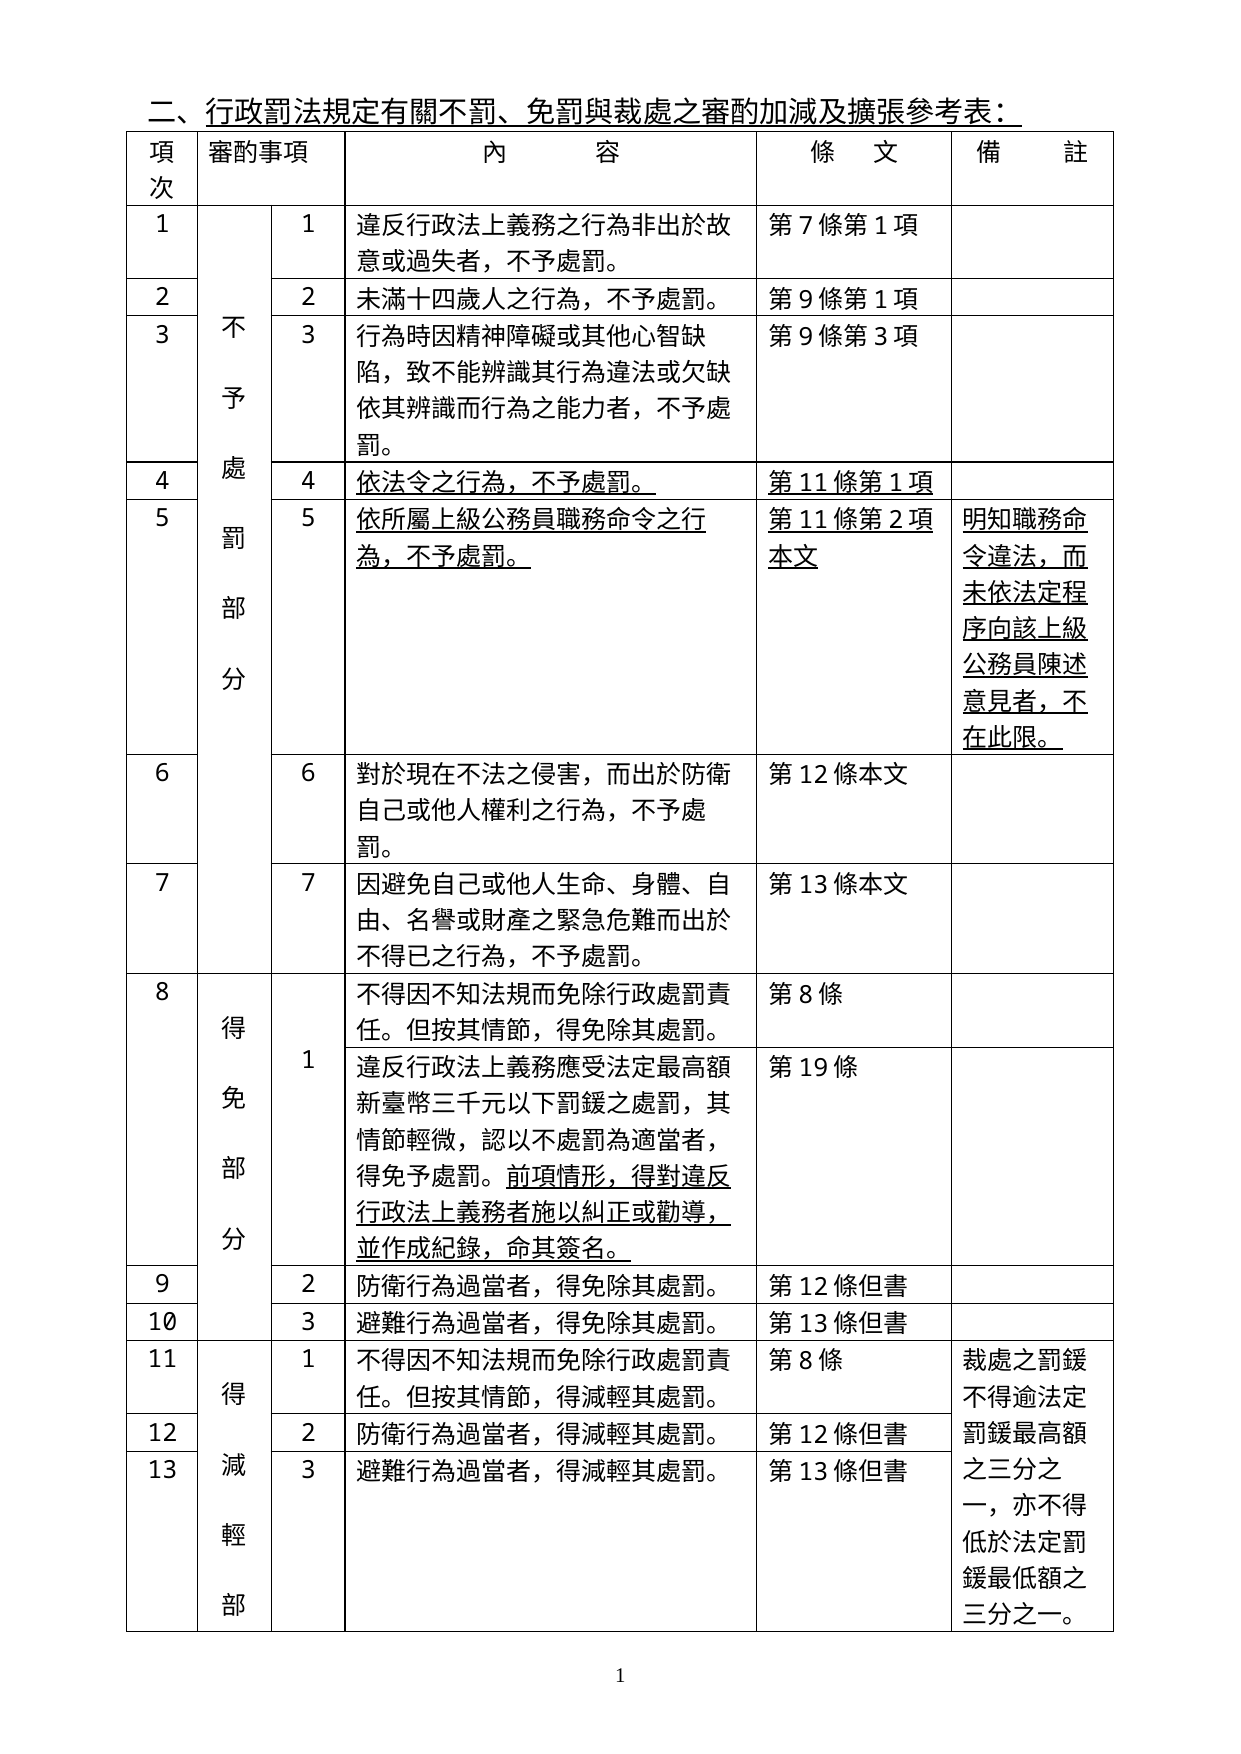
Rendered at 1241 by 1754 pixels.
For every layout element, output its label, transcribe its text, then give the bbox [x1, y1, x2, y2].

table_cell 依法令之行為，不予處罰。 [346, 463, 756, 499]
table_cell 第13條本文 [757, 864, 951, 973]
table_cell 5 [127, 500, 197, 753]
table_cell 未滿十四歲人之行為，不予處罰。 [346, 279, 756, 315]
table_cell 6 [272, 755, 344, 863]
table_cell 第9條第3項 [757, 316, 951, 461]
table_cell 不得因不知法規而免除行政處罰責任。但按其情節，得免除其處罰。 [346, 974, 756, 1047]
table_cell 第11條第1項 [757, 463, 951, 499]
table_cell 3 [272, 1304, 344, 1340]
table_cell 不 予 處 罰 部 分 [198, 206, 271, 973]
table_cell 4 [272, 463, 344, 499]
table_cell 2 [272, 1414, 344, 1451]
table_cell [952, 1266, 1113, 1302]
table_cell 1 [272, 1341, 344, 1413]
table_cell 第12條本文 [757, 755, 951, 863]
table_cell [952, 755, 1113, 863]
table_cell 1 [272, 206, 344, 278]
table_header 審酌事項 [198, 132, 344, 204]
table_cell 11 [127, 1341, 197, 1413]
table_cell 不得因不知法規而免除行政處罰責任。但按其情節，得減輕其處罰。 [346, 1341, 756, 1413]
table_header 內 容 [346, 132, 756, 204]
table_cell 第8條 [757, 974, 951, 1047]
table_cell 第11條第2項本文 [757, 500, 951, 753]
table_cell 1 [272, 974, 344, 1265]
table_cell [952, 463, 1113, 499]
table_cell 第13條但書 [757, 1304, 951, 1340]
table_cell [952, 206, 1113, 278]
table_cell 防衛行為過當者，得免除其處罰。 [346, 1266, 756, 1302]
table_cell 9 [127, 1266, 197, 1302]
table_cell 違反行政法上義務應受法定最高額新臺幣三千元以下罰鍰之處罰，其情節輕微，認以不處罰為適當者，得免予處罰。前項情形，得對違反行政法上義務者施以糾正或勸導，並作成紀錄，命其簽名。 [346, 1048, 756, 1265]
table_cell 12 [127, 1414, 197, 1451]
table_cell 8 [127, 974, 197, 1265]
table_header 項次 [127, 132, 197, 204]
table_cell 防衛行為過當者，得減輕其處罰。 [346, 1414, 756, 1451]
table_cell 裁處之罰鍰不得逾法定罰鍰最高額之三分之一，亦不得低於法定罰鍰最低額之三分之一。 [952, 1341, 1113, 1631]
table_cell 避難行為過當者，得減輕其處罰。 [346, 1452, 756, 1631]
table_cell 第9條第1項 [757, 279, 951, 315]
table_cell 違反行政法上義務之行為非出於故意或過失者，不予處罰。 [346, 206, 756, 278]
table_cell 2 [127, 279, 197, 315]
table_cell [952, 316, 1113, 461]
table_cell 2 [272, 279, 344, 315]
table_cell 1 [127, 206, 197, 278]
table_cell 依所屬上級公務員職務命令之行為，不予處罰。 [346, 500, 756, 753]
table_cell [952, 1048, 1113, 1265]
table_cell 13 [127, 1452, 197, 1631]
table_cell 因避免自己或他人生命、身體、自由、名譽或財產之緊急危難而出於不得已之行為，不予處罰。 [346, 864, 756, 973]
table_cell 第7條第1項 [757, 206, 951, 278]
table_cell 2 [272, 1266, 344, 1302]
table_cell 4 [127, 463, 197, 499]
table_cell 行為時因精神障礙或其他心智缺陷，致不能辨識其行為違法或欠缺依其辨識而行為之能力者，不予處罰。 [346, 316, 756, 461]
table_cell [952, 864, 1113, 973]
table_cell 3 [272, 1452, 344, 1631]
table_cell 第12條但書 [757, 1266, 951, 1302]
table_cell 得 減 輕 部 分 [198, 1341, 271, 1631]
table_cell 7 [127, 864, 197, 973]
table_cell 6 [127, 755, 197, 863]
table_cell 第13條但書 [757, 1452, 951, 1631]
table_header 條 文 [757, 132, 951, 204]
table_cell 得 免 部 分 [198, 974, 271, 1340]
table_cell [952, 974, 1113, 1047]
table_cell 3 [272, 316, 344, 461]
table_header 備 註 [952, 132, 1113, 204]
table_cell 5 [272, 500, 344, 753]
table_cell 明知職務命令違法，而未依法定程序向該上級公務員陳述意見者，不在此限。 [952, 500, 1113, 753]
table_cell 第8條 [757, 1341, 951, 1413]
table_cell 對於現在不法之侵害，而出於防衛自己或他人權利之行為，不予處罰。 [346, 755, 756, 863]
table_cell 3 [127, 316, 197, 461]
table_cell 10 [127, 1304, 197, 1340]
table_cell 避難行為過當者，得免除其處罰。 [346, 1304, 756, 1340]
table_cell 第12條但書 [757, 1414, 951, 1451]
table_cell 7 [272, 864, 344, 973]
text 二、行政罰法規定有關不罰、免罰與裁處之審酌加減及擴張參考表： [89, 89, 1152, 131]
table_cell [952, 1304, 1113, 1340]
table_cell [952, 279, 1113, 315]
table_cell 第19條 [757, 1048, 951, 1265]
